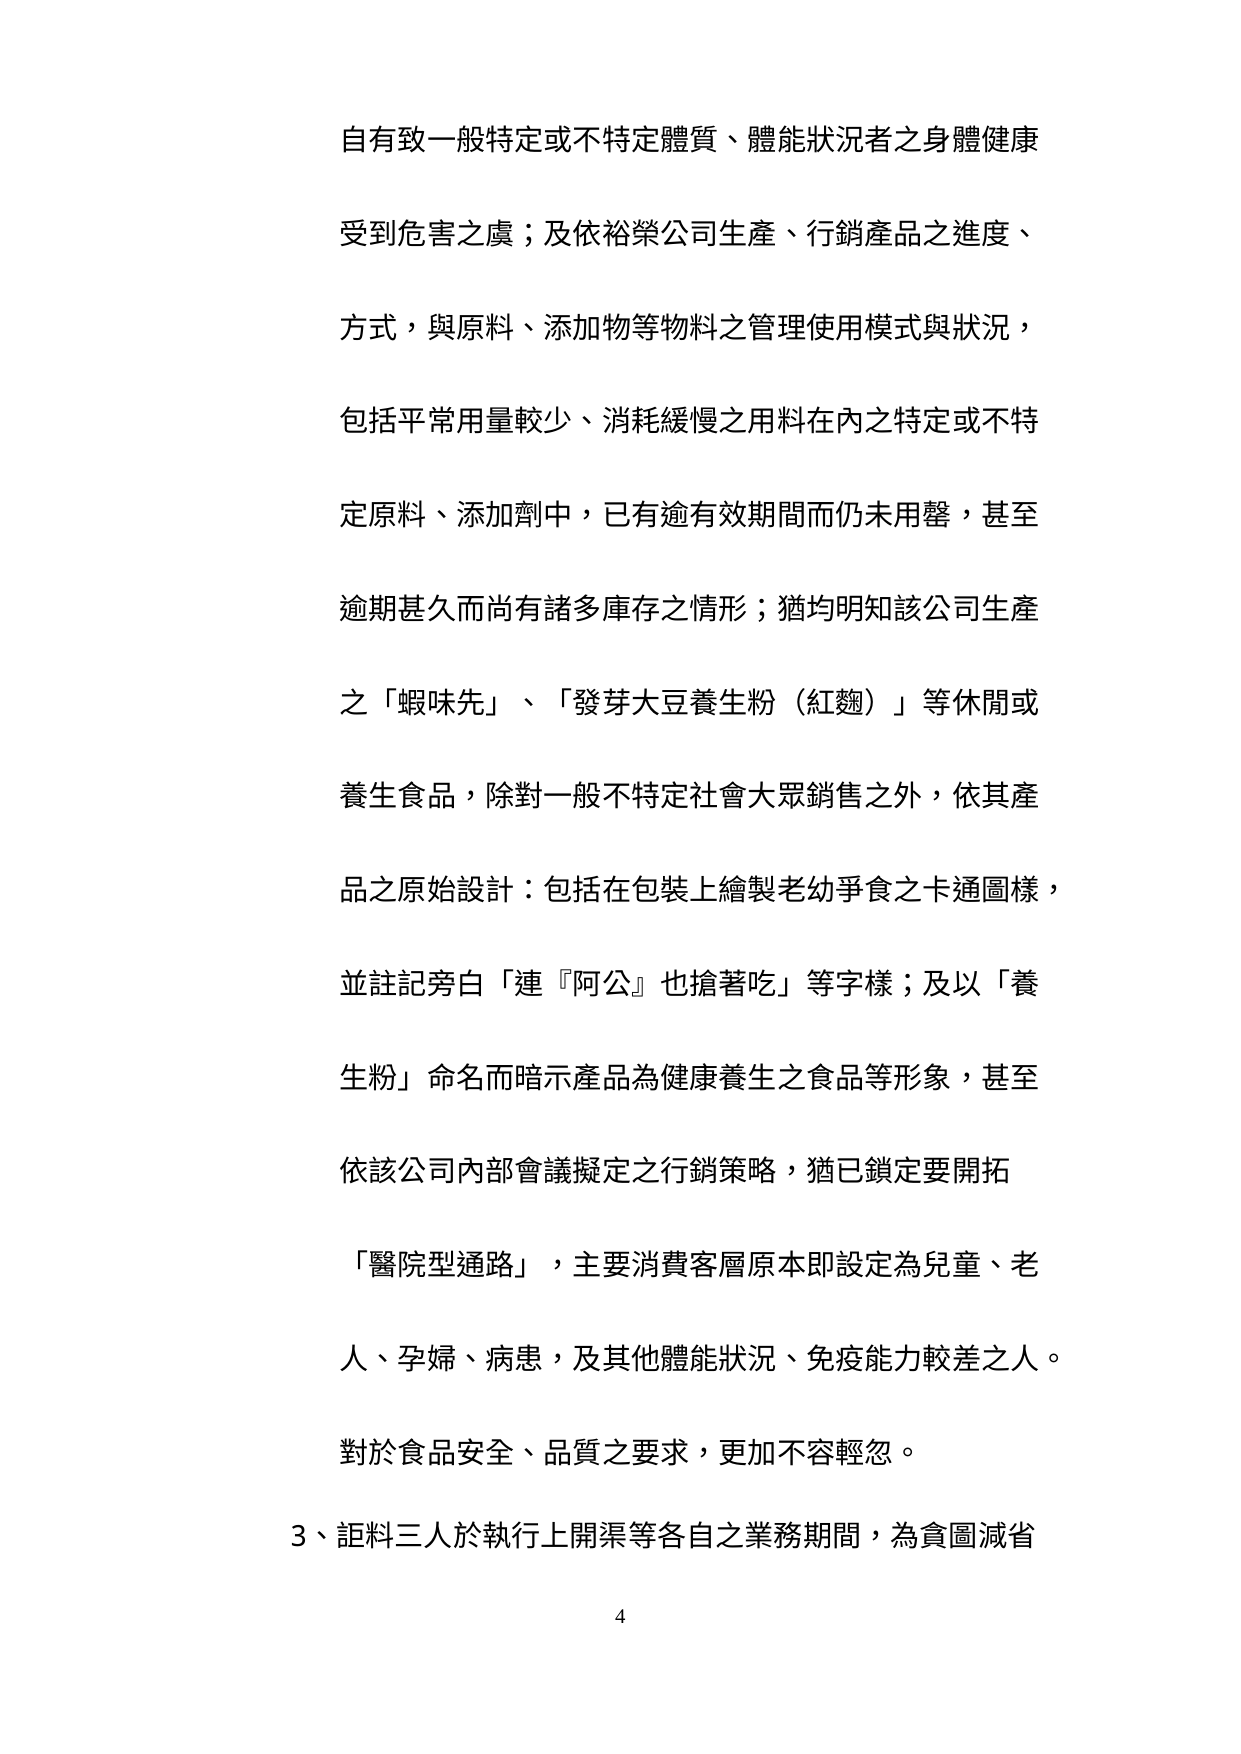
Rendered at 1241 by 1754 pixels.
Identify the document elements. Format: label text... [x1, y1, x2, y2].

text 2、洪宗喜、蘇天進、謝建平三人依渠等之身分、職務及經驗，除對於一般人均有的生活常識與本能，即面對、處理任何供食用之物品時，有效日期乃必然需要瞭解並掌握之首要基本要求及步驟，均認識甚明外；亦均明知食品「有效期間」標示之作用，在於利用科學檢驗方法，評斷食品品質安全無虞之範圍、界定食品得以安全食用之期間，藉以保障食用者之健康不受影響。食品如逾有效期限，因無法確保完全未變質、腐壞或產生其他變化，自有致一般特定或不特定體質、體能狀況者之身體健康受到危害之虞；及依裕榮公司生產、行銷產品之進度、方式，與原料、添加物等物料之管理使用模式與狀況，包括平常用量較少、消耗緩慢之用料在內之特定或不特定原料、添加劑中，已有逾有效期間而仍未用罄，甚至逾期甚久而尚有諸多庫存之情形；猶均明知該公司生產之「蝦味先」、「發芽大豆養生粉（紅麴）」等休閒或養生食品，除對一般不特定社會大眾銷售之外，依其產品之原始設計：包括在包裝上繪製老幼爭食之卡通圖樣，並註記旁白「連『阿公』也搶著吃」等字樣；及以「養生粉」命名而暗示產品為健康養生之食品等形象，甚至依該公司內部會議擬定之行銷策略，猶已鎖定要開拓「醫院型通路」，主要消費客層原本即設定為兒童、老人、孕婦、病患，及其他體能狀況、免疫能力較差之人。對於食品安全、品質之要求，更加不容輕忽。 [289, 96, 1063, 1471]
text 3、詎料三人於執行上開渠等各自之業務期間，為貪圖減省因管理及報廢逾期原料（含添加劑）所需之勞費及支出，竟枉顧消費者之身體健康，不僅從未考慮要訂定相關之管理作業程序，全公司除曾經有員工因忍無可忍而私下丟棄大量變質原料並相約對洪宗喜隱瞞其事之外，猶不曾進行任何報廢過期原料之作業。洪宗喜、蘇天進二人於103 年12月10日（即食品安全衛生管理法第49條各項及其他相關規定修正公布施行之日）起，並與謝建平於104 年5 月間任職上開職務之日起，共同基於違反食品安全衛生管理法之犯意聯絡及行為分擔，不僅在日常執行各自之職務、管理時，或以負責人、主管人員身分參加公司固定於晨間召開之業務報告與討論會議中，甚至在已經部屬員工具體反應相關狀況時，均刻意漠視逾期原物料之產生及存在，並縱容實際上已於103 年5 月25日逾期之柴魚粉於105 年4 月28日逾期之無水檸檬酸、於105 年8 月14日逾期之紅麴粉等逾期原料、添加劑，仍均繼續經使用於製造該公司出品之產品中，包括以柴魚粉為原料之「日式照燒」、「蜜烤魷魚」等兩種口味「蝦味先」；以無水檸檬酸為添加劑之「泡菜」、「墨西哥煙燻」等兩種口味「蝦味先」；及以紅麴粉為原料之「發芽大豆養生粉（紅麴）」等食品。猶昧於事實，在該等以逾期原料、添加物成分製造之食品包裝上，另以其成品製造完成出廠時點為基準，向未來計算並打印尚未屆至之產品「有效日期」以為表象後，透過廣大行銷通路，分別向附表一編號1至編號67所列之廠商及對象，各為接續多次販賣之行為，進而輾轉銷售予遍佈全國之不特定消費大眾食用。致使包含老人、幼童，及其他普遍存在於社會共同生活中之孕婦、疾病患者等，體能狀況、免疫能力已然較弱之人在內的廣大不特定消費大眾，因誤信該產品標示之「有效日期」及休閒、養生食品形象，而無法正確依自身狀況進行把關、防範，以致曝露在因錯誤評估而食用個人身體不堪承受之逾期原料、添加劑所存在之危險。依其手段及所生風險，已構成情節重大足以危害人體健康之虞。 [289, 1492, 1063, 1555]
